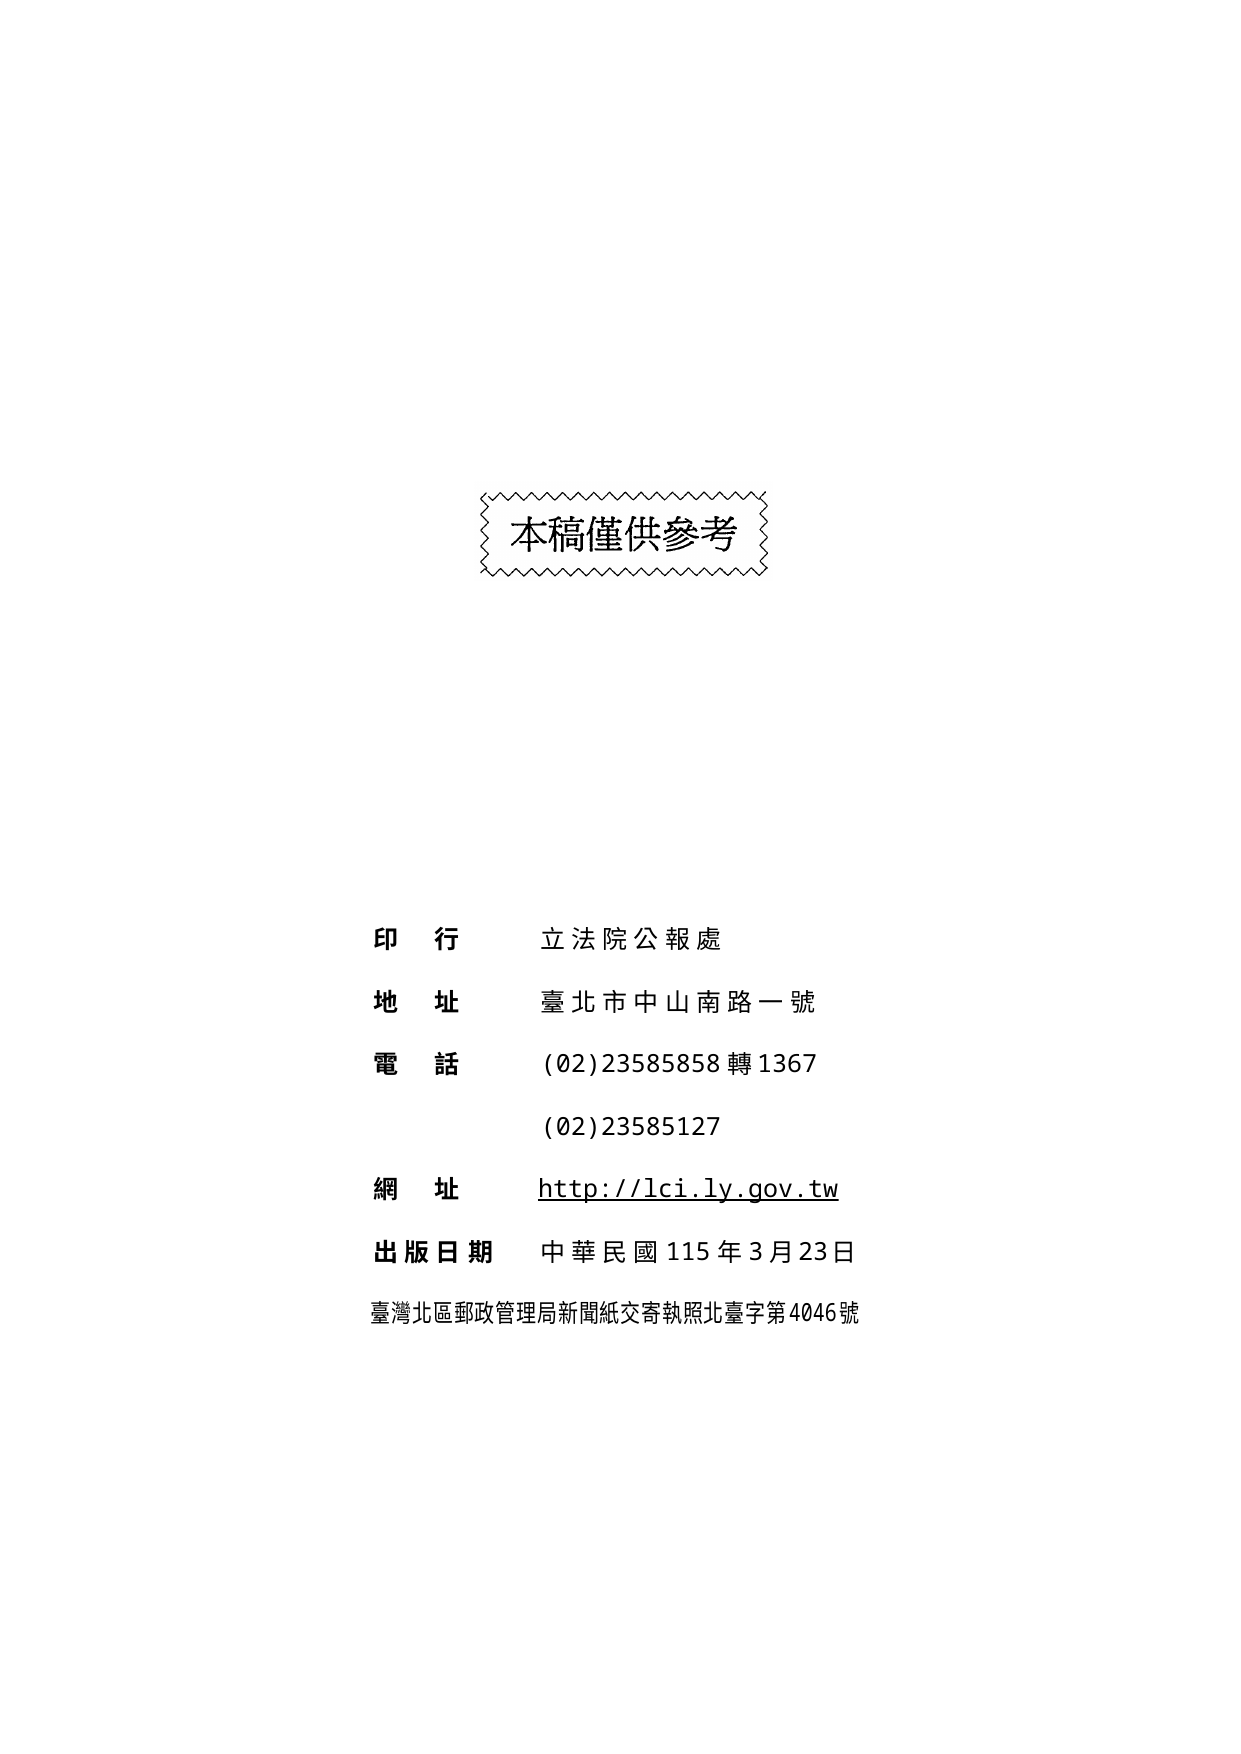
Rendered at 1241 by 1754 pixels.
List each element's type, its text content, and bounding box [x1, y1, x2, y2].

table_cell 地址 [362, 969, 534, 1031]
table_cell 電話 [362, 1031, 534, 1156]
table_cell 網址 [362, 1156, 534, 1219]
table_cell http://lci.ly.gov.tw [534, 1156, 878, 1219]
table_header 印行 [362, 906, 534, 969]
table_header [468, 406, 773, 594]
table_cell 中華民國115年3月23日 [534, 1219, 878, 1281]
table_cell (02)23585858轉1367 (02)23585127 [534, 1031, 878, 1156]
table_header 立法院公報處 [534, 906, 878, 969]
table_cell 臺北市中山南路一號 [534, 969, 878, 1031]
table_cell 臺灣北區郵政管理局新聞紙交寄執照北臺字第4046號 [362, 1281, 878, 1344]
table_cell 出版日期 [362, 1219, 534, 1281]
